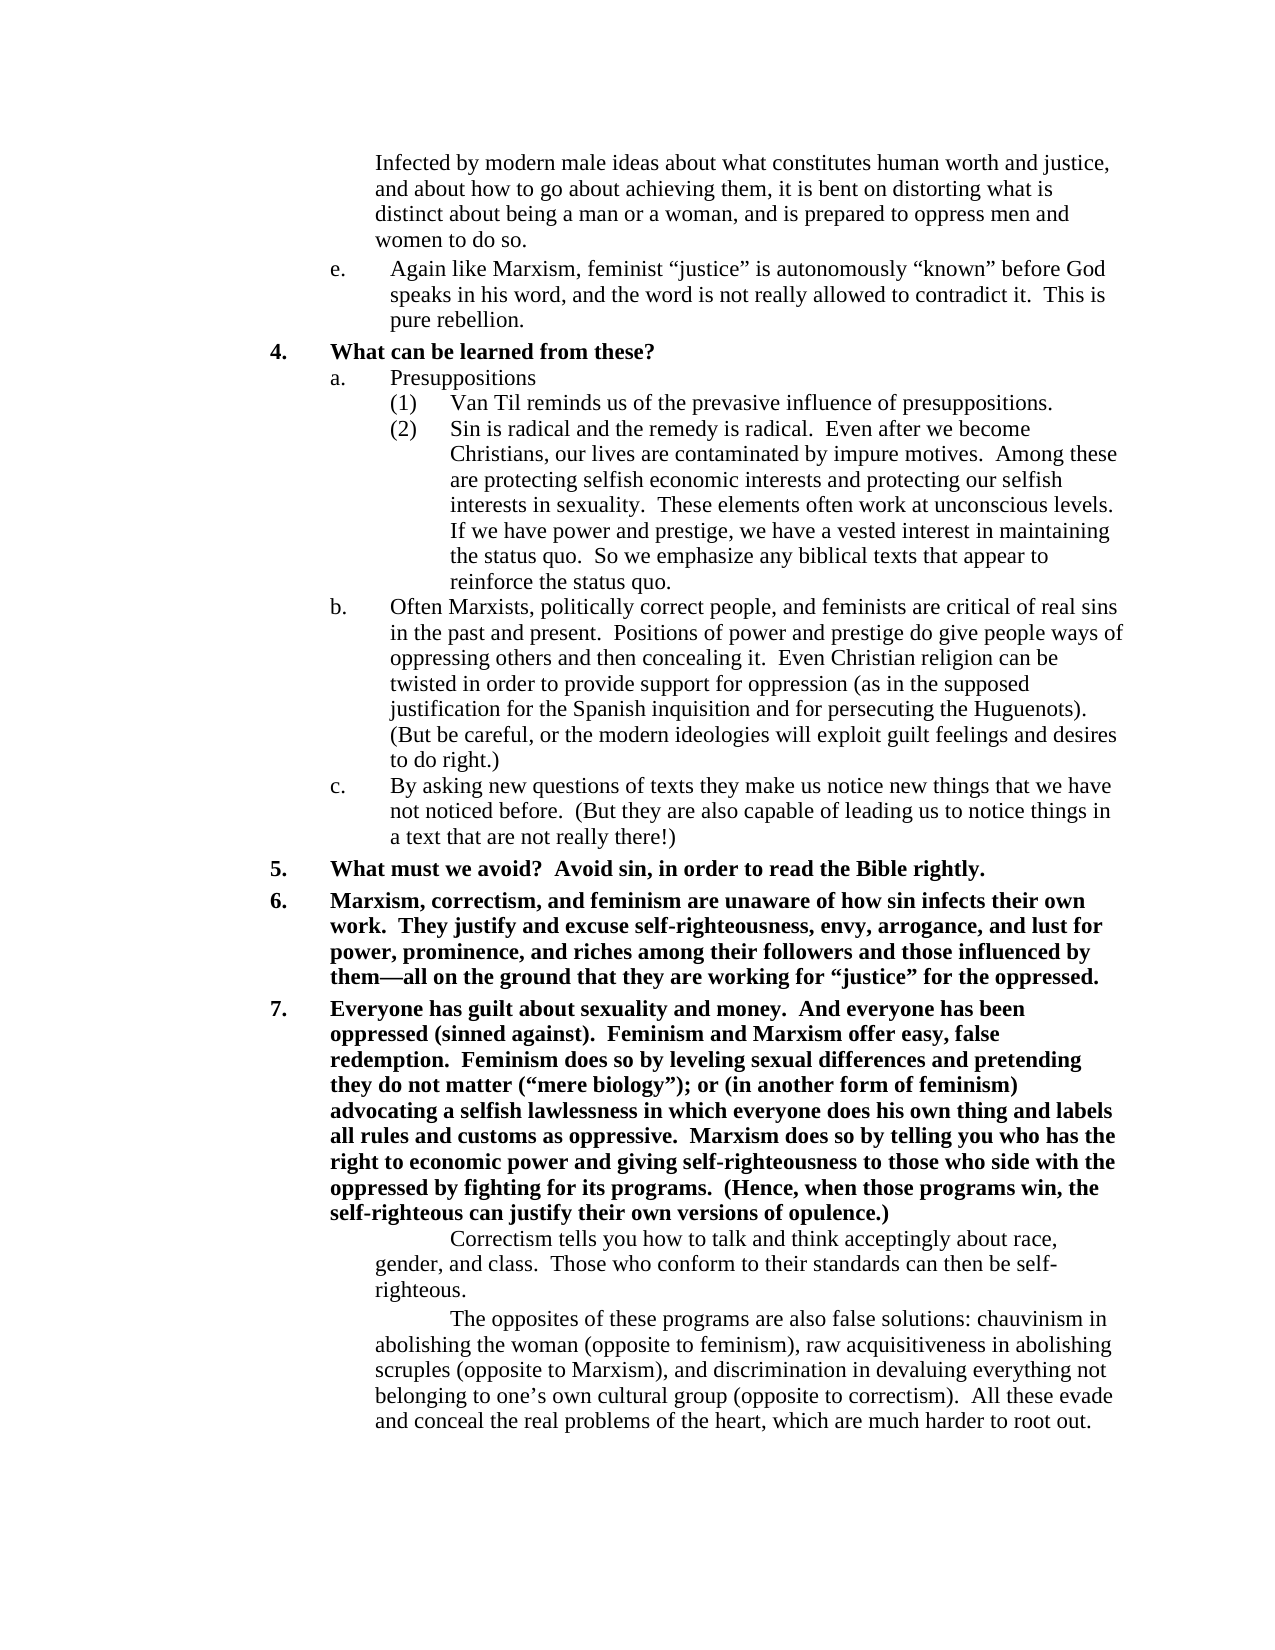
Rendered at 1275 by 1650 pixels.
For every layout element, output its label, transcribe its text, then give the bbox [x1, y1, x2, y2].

subtitle What must we avoid? Avoid sin, in order to read the Bible rightly. [270, 856, 1125, 881]
subtitle By asking new questions of texts they make us notice new things that we have not noticed before. (But they are also capable of leading us to notice things in a text that are not really there!) [330, 773, 1125, 849]
subtitle Van Til reminds us of the prevasive influence of presuppositions. [390, 390, 1125, 416]
subtitle Presuppositions [330, 364, 1125, 390]
subtitle Everyone has guilt about sexuality and money. And everyone has been oppressed (sinned against). Feminism and Marxism offer easy, false redemption. Feminism does so by leveling sexual differences and pretending they do not matter (“mere biology”); or (in another form of feminism) advocating a selfish lawlessness in which everyone does his own thing and labels all rules and customs as oppressive. Marxism does so by telling you who has the right to economic power and giving self-righteousness to those who side with the oppressed by fighting for its programs. (Hence, when those programs win, the self-righteous can justify their own versions of opulence.) [270, 996, 1125, 1226]
subtitle What can be learned from these? [270, 339, 1125, 364]
subtitle Sin is radical and the remedy is radical. Even after we become Christians, our lives are contaminated by impure motives. Among these are protecting selfish economic interests and protecting our selfish interests in sexuality. These elements often work at unconscious levels. If we have power and prestige, we have a vested interest in maintaining the status quo. So we emphasize any biblical texts that appear to reinforce the status quo. [390, 416, 1125, 594]
subtitle Often Marxists, politically correct people, and feminists are critical of real sins in the past and present. Positions of power and prestige do give people ways of oppressing others and then concealing it. Even Christian religion can be twisted in order to provide support for oppression (as in the supposed justification for the Spanish inquisition and for persecuting the Huguenots). (But be careful, or the modern ideologies will exploit guilt feelings and desires to do right.) [330, 594, 1125, 773]
text Infected by modern male ideas about what constitutes human worth and justice, and about how to go about achieving them, it is bent on distorting what is distinct about being a man or a woman, and is prepared to oppress men and women to do so. [375, 150, 1125, 252]
subtitle Marxism, correctism, and feminism are unaware of how sin infects their own work. They justify and excuse self-righteousness, envy, arrogance, and lust for power, prominence, and riches among their followers and those influenced by them—all on the ground that they are working for “justice” for the oppressed. [270, 887, 1125, 989]
text Correctism tells you how to talk and think acceptingly about race, gender, and class. Those who conform to their standards can then be self-righteous. [375, 1226, 1125, 1302]
text The opposites of these programs are also false solutions: chauvinism in abolishing the woman (opposite to feminism), raw acquisitiveness in abolishing scruples (opposite to Marxism), and discrimination in devaluing everything not belonging to one’s own cultural group (opposite to correctism). All these evade and conceal the real problems of the heart, which are much harder to root out. [375, 1306, 1125, 1434]
subtitle Again like Marxism, feminist “justice” is autonomously “known” before God speaks in his word, and the word is not really allowed to contradict it. This is pure rebellion. [330, 256, 1125, 333]
